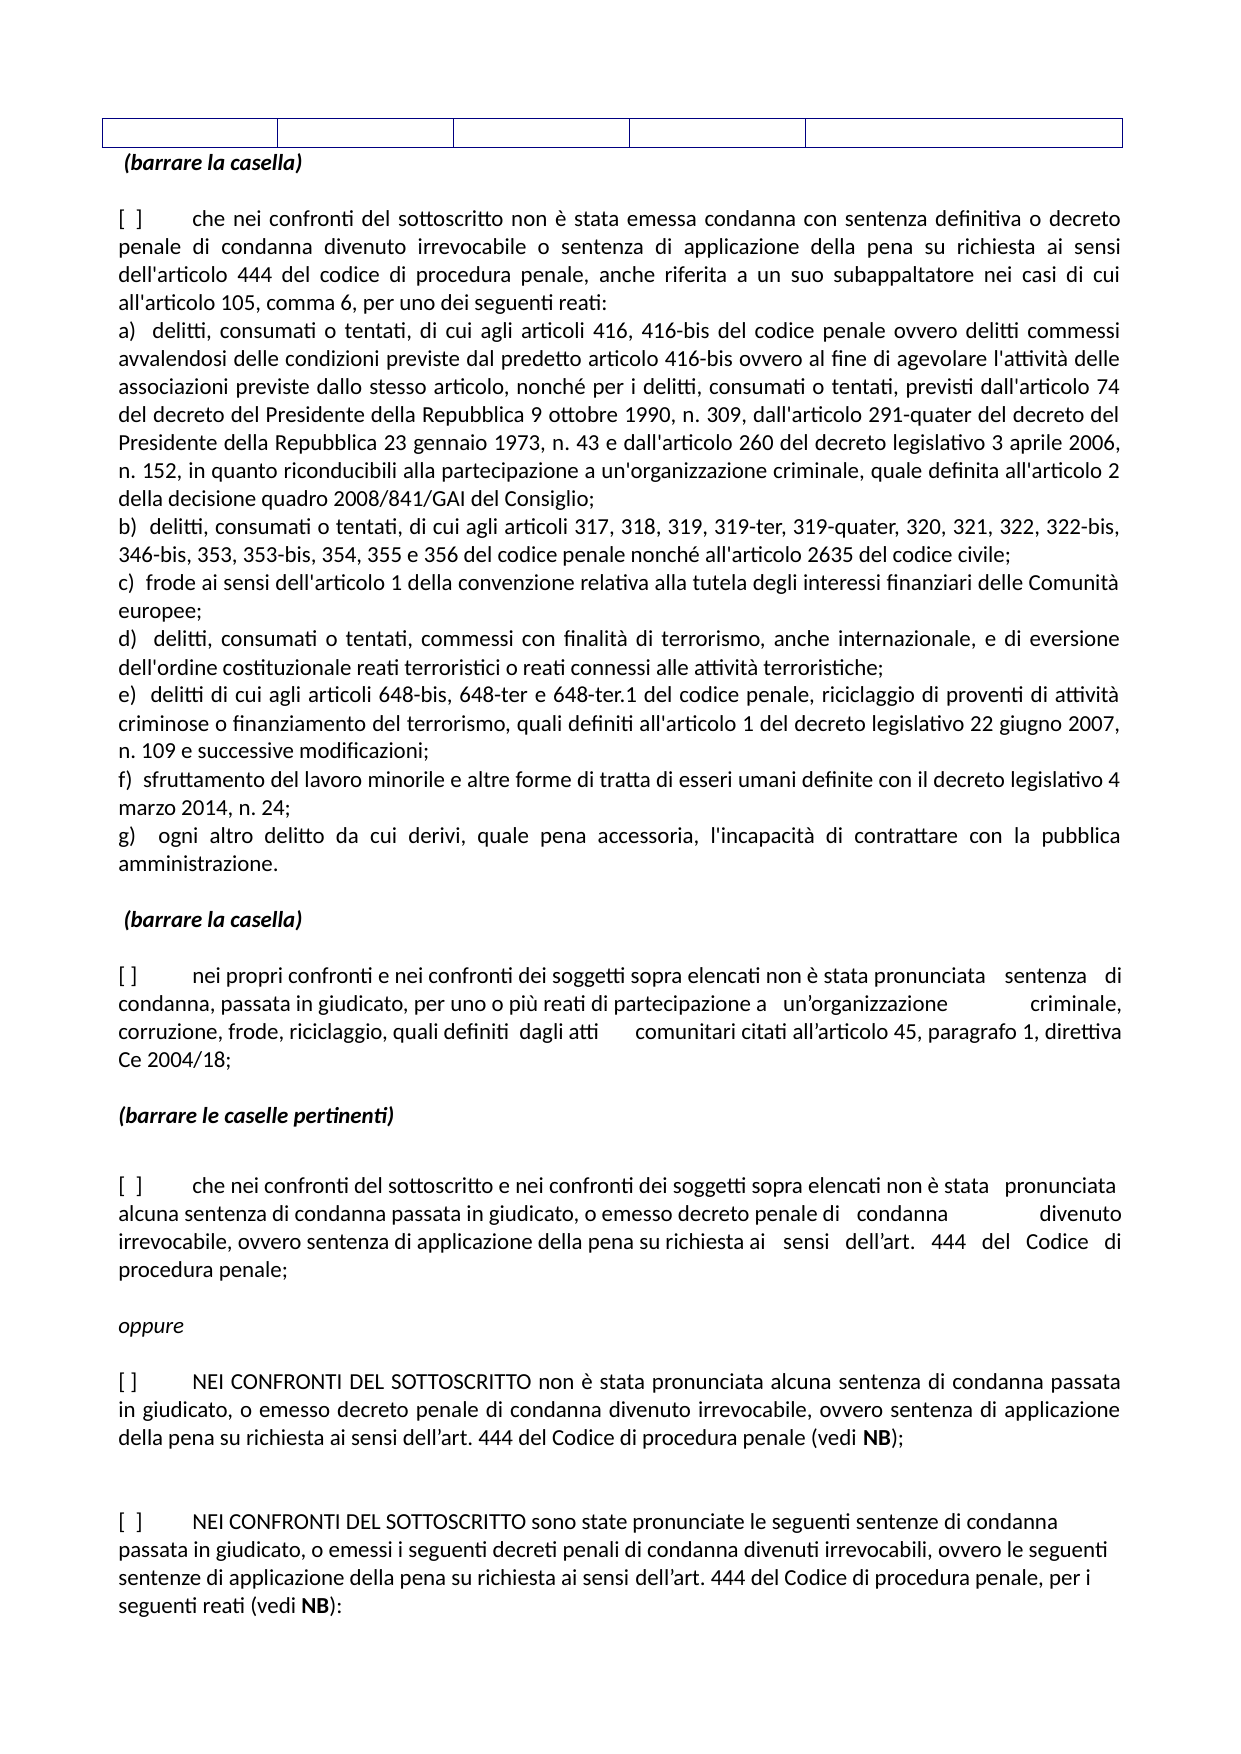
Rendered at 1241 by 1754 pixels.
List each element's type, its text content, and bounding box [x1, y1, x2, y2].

table_cell [103, 119, 277, 147]
text [ ] NEI CONFRONTI DEL SOTTOSCRITTO sono state pronunciate le seguenti sentenze di condanna passata in giudicato, o emessi i seguenti decreti penali di condanna divenuti irrevocabili, ovvero le seguenti sentenze di applicazione della pena su richiesta ai sensi dell’art. 444 del Codice di procedura penale, per i seguenti reati (vedi NB): [118, 1507, 1122, 1619]
text [ ] che nei confronti del sottoscritto e nei confronti dei soggetti sopra elencati non è stata pronunciata alcuna sentenza di condanna passata in giudicato, o emesso decreto penale di condanna divenuto irrevocabile, ovvero sentenza di applicazione della pena su richiesta ai sensi dell’art. 444 del Codice di procedura penale; [118, 1171, 1122, 1283]
text (barrare le caselle pertinenti) [118, 1101, 1122, 1129]
text c) frode ai sensi dell'articolo 1 della convenzione relativa alla tutela degli interessi finanziari delle Comunità europee; [118, 568, 1122, 624]
text [ ] NEI CONFRONTI DEL SOTTOSCRITTO non è stata pronunciata alcuna sentenza di condanna passata in giudicato, o emesso decreto penale di condanna divenuto irrevocabile, ovvero sentenza di applicazione della pena su richiesta ai sensi dell’art. 444 del Codice di procedura penale (vedi NB); [118, 1367, 1122, 1451]
text oppure [118, 1311, 1122, 1339]
table_cell [278, 119, 453, 147]
text g) ogni altro delitto da cui derivi, quale pena accessoria, l'incapacità di contrattare con la pubblica amministrazione. [118, 821, 1122, 877]
text f) sfruttamento del lavoro minorile e altre forme di tratta di esseri umani definite con il decreto legislativo 4 marzo 2014, n. 24; [118, 765, 1122, 821]
text [ ] che nei confronti del sottoscritto non è stata emessa condanna con sentenza definitiva o decreto penale di condanna divenuto irrevocabile o sentenza di applicazione della pena su richiesta ai sensi dell'articolo 444 del codice di procedura penale, anche riferita a un suo subappaltatore nei casi di cui all'articolo 105, comma 6, per uno dei seguenti reati: [118, 204, 1122, 316]
text a) delitti, consumati o tentati, di cui agli articoli 416, 416-bis del codice penale ovvero delitti commessi avvalendosi delle condizioni previste dal predetto articolo 416-bis ovvero al fine di agevolare l'attività delle associazioni previste dallo stesso articolo, nonché per i delitti, consumati o tentati, previsti dall'articolo 74 del decreto del Presidente della Repubblica 9 ottobre 1990, n. 309, dall'articolo 291-quater del decreto del Presidente della Repubblica 23 gennaio 1973, n. 43 e dall'articolo 260 del decreto legislativo 3 aprile 2006, n. 152, in quanto riconducibili alla partecipazione a un'organizzazione criminale, quale definita all'articolo 2 della decisione quadro 2008/841/GAI del Consiglio; [118, 316, 1122, 512]
table_cell [630, 119, 805, 147]
text [ ] nei propri confronti e nei confronti dei soggetti sopra elencati non è stata pronunciata sentenza di condanna, passata in giudicato, per uno o più reati di partecipazione a un’organizzazione criminale, corruzione, frode, riciclaggio, quali definiti dagli atti comunitari citati all’articolo 45, paragrafo 1, direttiva Ce 2004/18; [118, 961, 1122, 1073]
text (barrare la casella) [118, 905, 1122, 933]
table_cell [806, 119, 1122, 147]
text d) delitti, consumati o tentati, commessi con finalità di terrorismo, anche internazionale, e di eversione dell'ordine costituzionale reati terroristici o reati connessi alle attività terroristiche; [118, 624, 1122, 681]
table_cell [454, 119, 629, 147]
text e) delitti di cui agli articoli 648-bis, 648-ter e 648-ter.1 del codice penale, riciclaggio di proventi di attività criminose o finanziamento del terrorismo, quali definiti all'articolo 1 del decreto legislativo 22 giugno 2007, n. 109 e successive modificazioni; [118, 681, 1122, 765]
text b) delitti, consumati o tentati, di cui agli articoli 317, 318, 319, 319-ter, 319-quater, 320, 321, 322, 322-bis, 346-bis, 353, 353-bis, 354, 355 e 356 del codice penale nonché all'articolo 2635 del codice civile; [118, 512, 1122, 568]
text (barrare la casella) [118, 148, 1122, 176]
